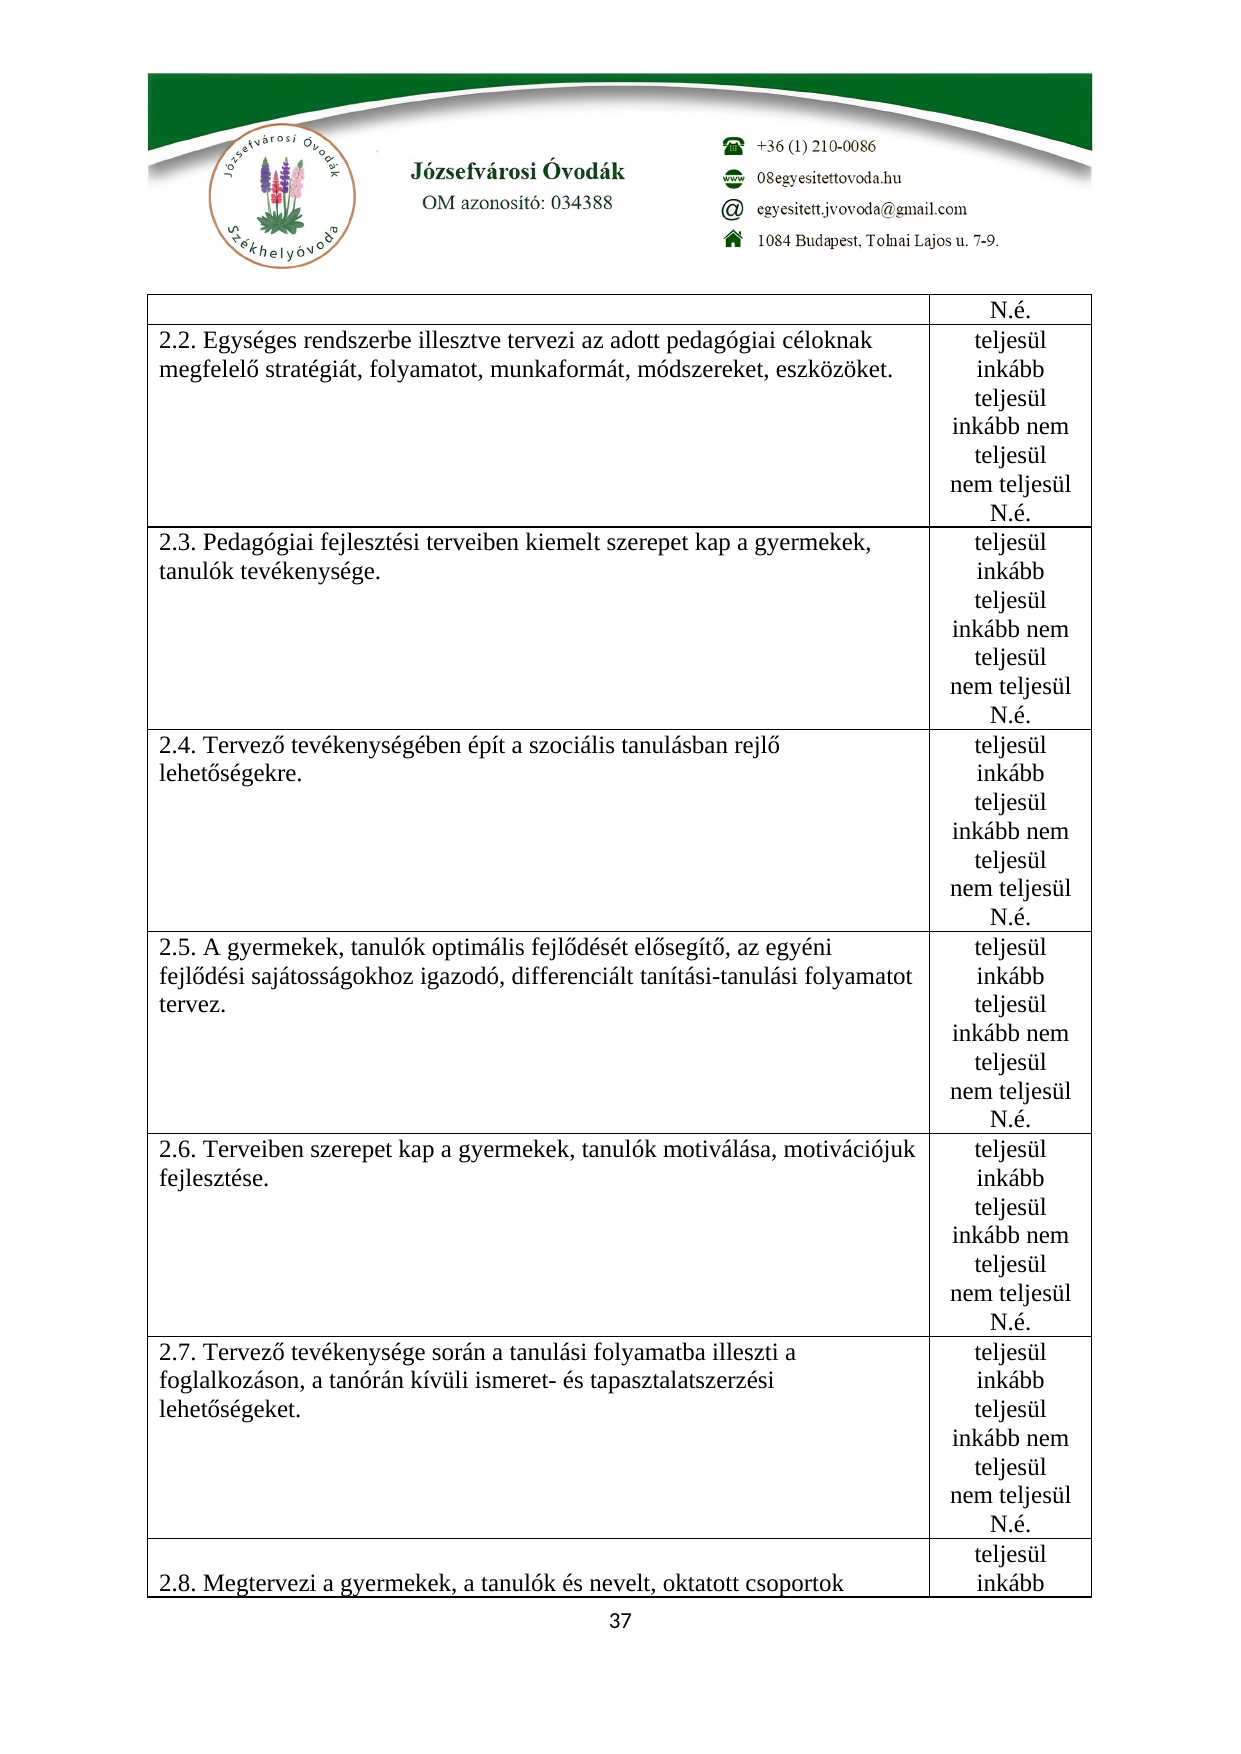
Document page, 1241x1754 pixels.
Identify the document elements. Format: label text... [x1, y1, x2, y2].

table_cell teljesül inkább teljesül inkább nem teljesül nem teljesül N.é. [930, 528, 1091, 729]
table_cell teljesül inkább teljesül inkább nem teljesül nem teljesül N.é. [930, 325, 1091, 526]
table_cell teljesül inkább teljesül inkább nem teljesül nem teljesül N.é. [930, 932, 1091, 1133]
table_cell 2.4. Tervező tevékenységében épít a szociális tanulásban rejlő lehetőségekre. [148, 730, 929, 931]
table_cell teljesül inkább teljesül inkább nem teljesül nem teljesül N.é. [930, 1337, 1091, 1538]
table_cell 2.5. A gyermekek, tanulók optimális fejlődését elősegítő, az egyéni fejlődési sajátosságokhoz igazodó, differenciált tanítási-tanulási folyamatot tervez. [148, 932, 929, 1133]
table_cell 2.7. Tervező tevékenysége során a tanulási folyamatba illeszti a foglalkozáson, a tanórán kívüli ismeret- és tapasztalatszerzési lehetőségeket. [148, 1337, 929, 1538]
table_cell 2.2. Egységes rendszerbe illesztve tervezi az adott pedagógiai céloknak megfelelő stratégiát, folyamatot, munkaformát, módszereket, eszközöket. [148, 325, 929, 526]
table_cell teljesül inkább teljesül inkább nem teljesül nem teljesül N.é. [930, 730, 1091, 931]
table_cell 2.8. Megtervezi a gyermekek, a tanulók és nevelt, oktatott csoportok [148, 1539, 929, 1596]
table_cell teljesül inkább [930, 1539, 1091, 1596]
table_cell 2.6. Terveiben szerepet kap a gyermekek, tanulók motiválása, motivációjuk fejlesztése. [148, 1134, 929, 1336]
table_cell 2.3. Pedagógiai fejlesztési terveiben kiemelt szerepet kap a gyermekek, tanulók tevékenysége. [148, 528, 929, 729]
table_cell teljesül inkább teljesül inkább nem teljesül nem teljesül N.é. [930, 1134, 1091, 1336]
table_cell N.é. [930, 295, 1091, 324]
table_cell [148, 295, 929, 324]
